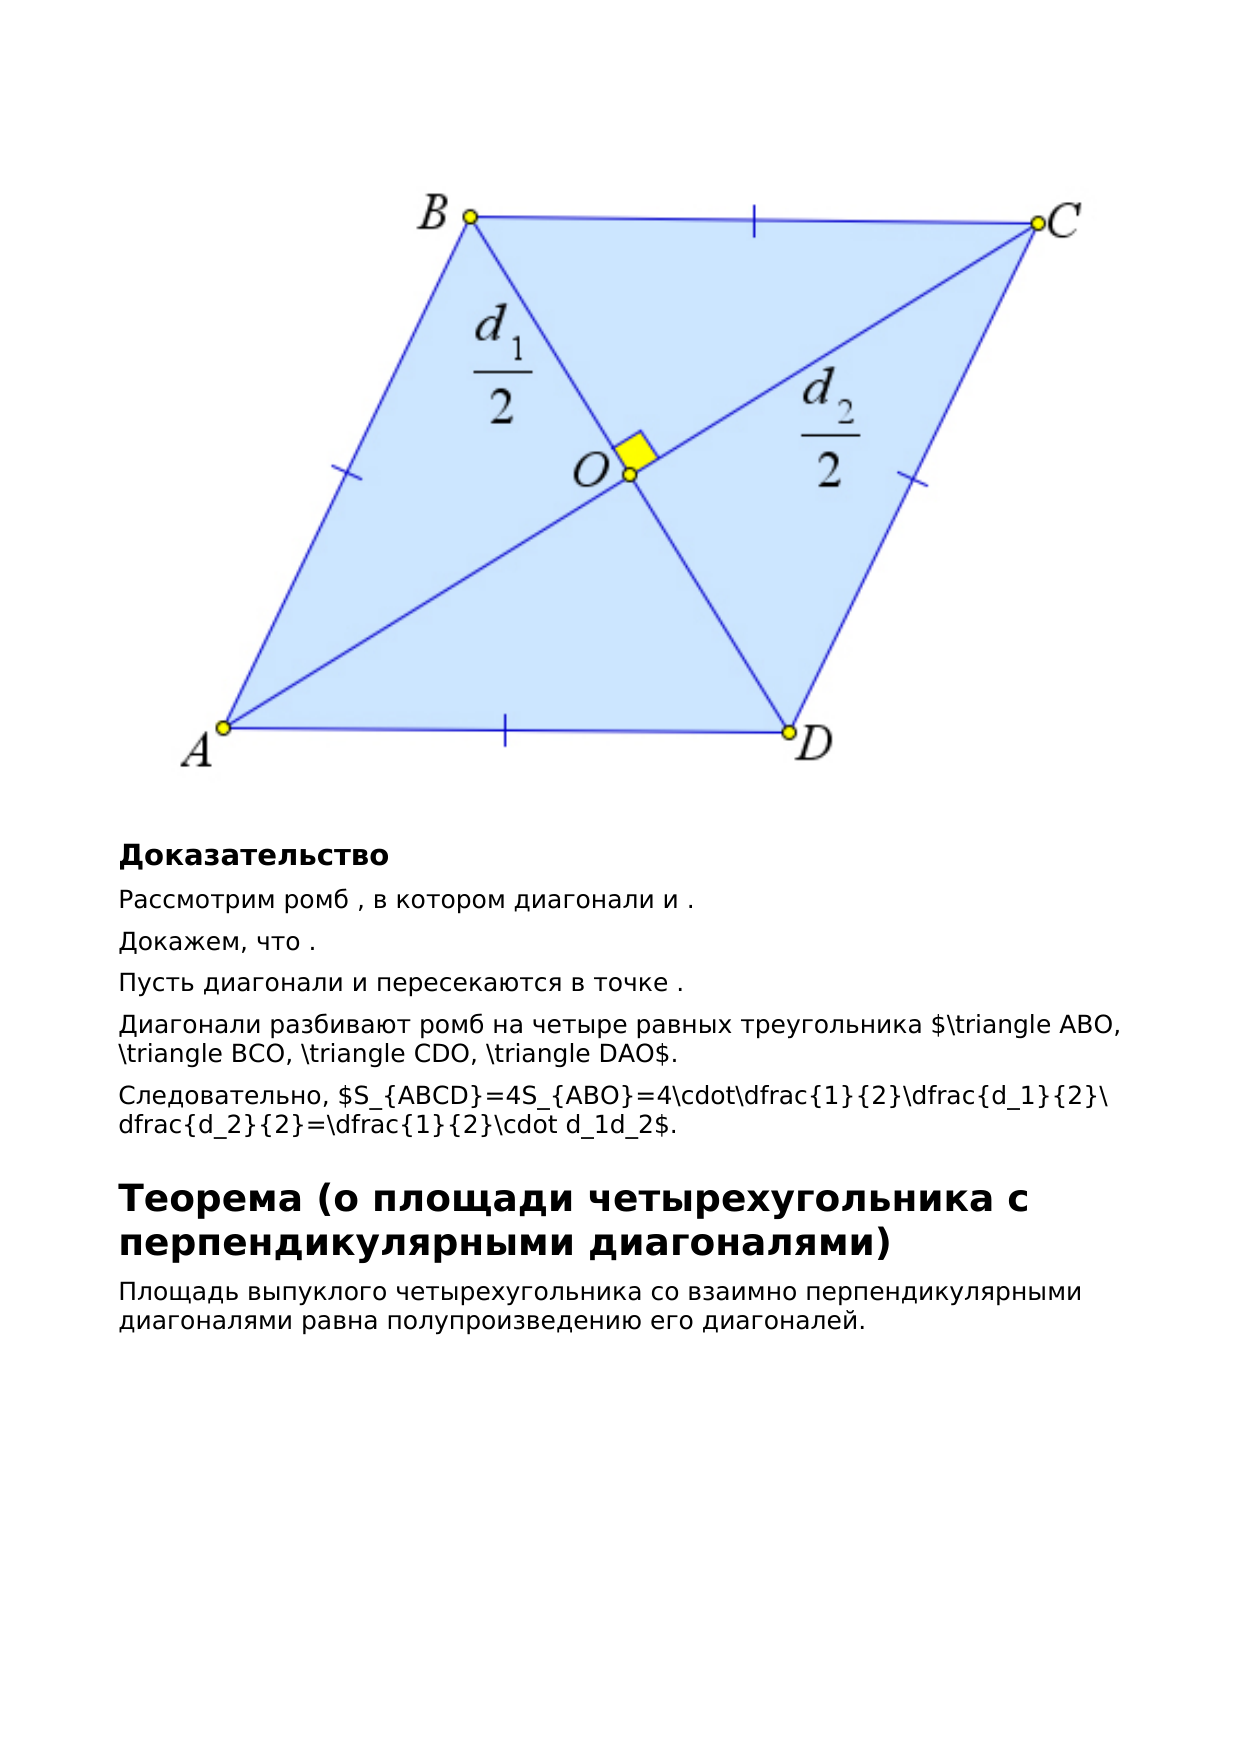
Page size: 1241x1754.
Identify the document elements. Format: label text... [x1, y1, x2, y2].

subtitle Доказательство [118, 839, 1122, 873]
text Диагонали разбивают ромб на четыре равных треугольника $\triangle ABO, \triangle BCO, \triangle CDO, \triangle DAO$. [118, 1010, 1122, 1068]
text Рассмотрим ромб , в котором диагонали и . [118, 885, 1122, 914]
text Пусть диагонали и пересекаются в точке . [118, 968, 1122, 998]
subtitle Теорема (о площади четырехугольника с перпендикулярными диагоналями) [118, 1177, 1122, 1264]
picture [118, 118, 1123, 802]
text Площадь выпуклого четырехугольника со взаимно перпендикулярными диагоналями равна полупроизведению его диагоналей. [118, 1277, 1122, 1335]
text Докажем, что . [118, 927, 1122, 956]
text Следовательно, $S_{ABCD}=4S_{ABO}=4\cdot\dfrac{1}{2}\dfrac{d_1}{2}\dfrac{d_2}{2}=\dfrac{1}{2}\cdot d_1d_2$. [118, 1081, 1122, 1139]
